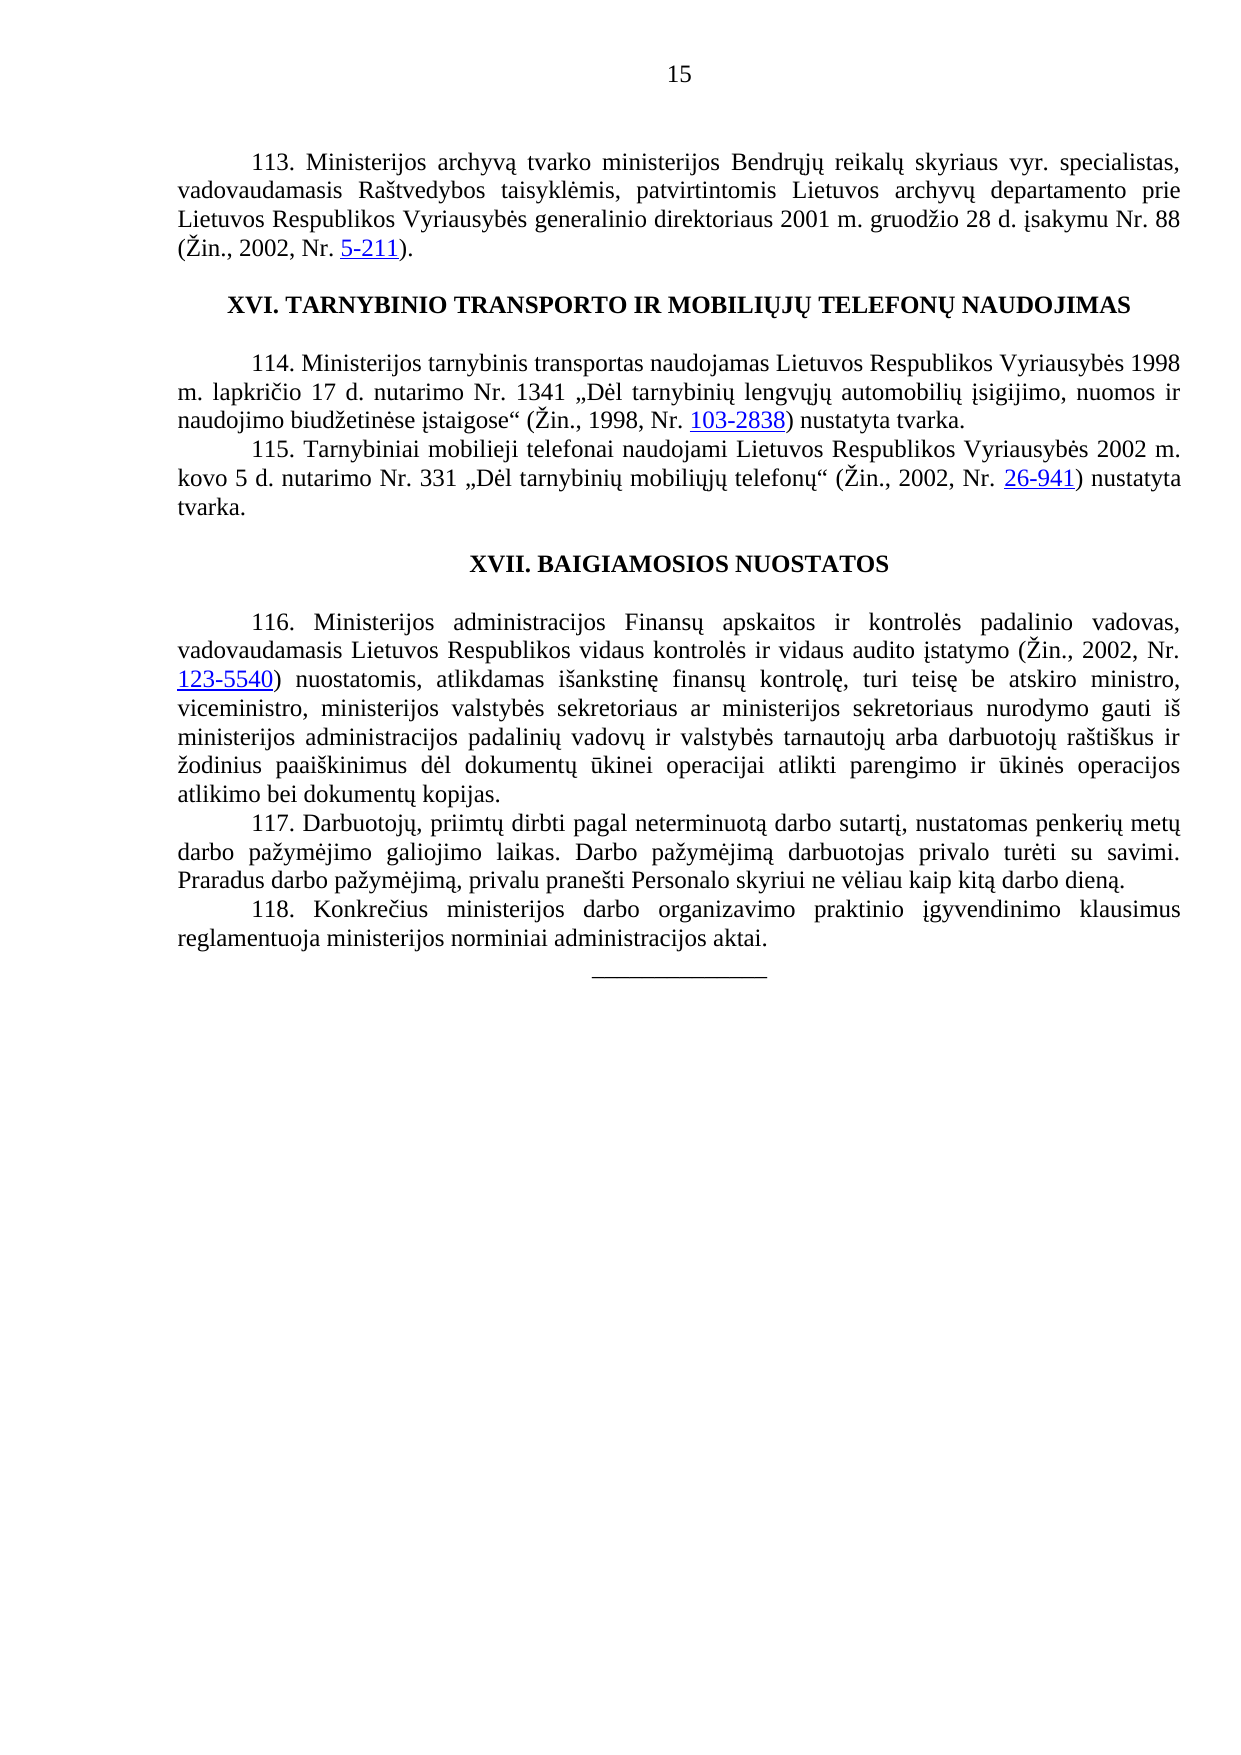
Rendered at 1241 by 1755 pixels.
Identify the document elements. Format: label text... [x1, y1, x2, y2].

text ______________ [177, 952, 1181, 981]
text 117. Darbuotojų, priimtų dirbti pagal neterminuotą darbo sutartį, nustatomas penkerių metų darbo pažymėjimo galiojimo laikas. Darbo pažymėjimą darbuotojas privalo turėti su savimi. Praradus darbo pažymėjimą, privalu pranešti Personalo skyriui ne vėliau kaip kitą darbo dieną. [177, 808, 1181, 894]
text 113. Ministerijos archyvą tvarko ministerijos Bendrųjų reikalų skyriaus vyr. specialistas, vadovaudamasis Raštvedybos taisyklėmis, patvirtintomis Lietuvos archyvų departamento prie Lietuvos Respublikos Vyriausybės generalinio direktoriaus 2001 m. gruodžio 28 d. įsakymu Nr. 88 (Žin., 2002, Nr. 5-211). [177, 147, 1181, 262]
text XVI. TARNYBINIO TRANSPORTO IR MOBILIŲJŲ TELEFONŲ NAUDOJIMAS [177, 291, 1181, 319]
text 114. Ministerijos tarnybinis transportas naudojamas Lietuvos Respublikos Vyriausybės 1998 m. lapkričio 17 d. nutarimo Nr. 1341 „Dėl tarnybinių lengvųjų automobilių įsigijimo, nuomos ir naudojimo biudžetinėse įstaigose“ (Žin., 1998, Nr. 103-2838) nustatyta tvarka. [177, 348, 1181, 434]
text 115. Tarnybiniai mobilieji telefonai naudojami Lietuvos Respublikos Vyriausybės 2002 m. kovo 5 d. nutarimo Nr. 331 „Dėl tarnybinių mobiliųjų telefonų“ (Žin., 2002, Nr. 26-941) nustatyta tvarka. [177, 434, 1181, 521]
text 116. Ministerijos administracijos Finansų apskaitos ir kontrolės padalinio vadovas, vadovaudamasis Lietuvos Respublikos vidaus kontrolės ir vidaus audito įstatymo (Žin., 2002, Nr. 123-5540) nuostatomis, atlikdamas išankstinę finansų kontrolę, turi teisę be atskiro ministro, viceministro, ministerijos valstybės sekretoriaus ar ministerijos sekretoriaus nurodymo gauti iš ministerijos administracijos padalinių vadovų ir valstybės tarnautojų arba darbuotojų raštiškus ir žodinius paaiškinimus dėl dokumentų ūkinei operacijai atlikti parengimo ir ūkinės operacijos atlikimo bei dokumentų kopijas. [177, 607, 1181, 808]
text XVII. BAIGIAMOSIOS NUOSTATOS [177, 549, 1181, 578]
text 118. Konkrečius ministerijos darbo organizavimo praktinio įgyvendinimo klausimus reglamentuoja ministerijos norminiai administracijos aktai. [177, 894, 1181, 952]
